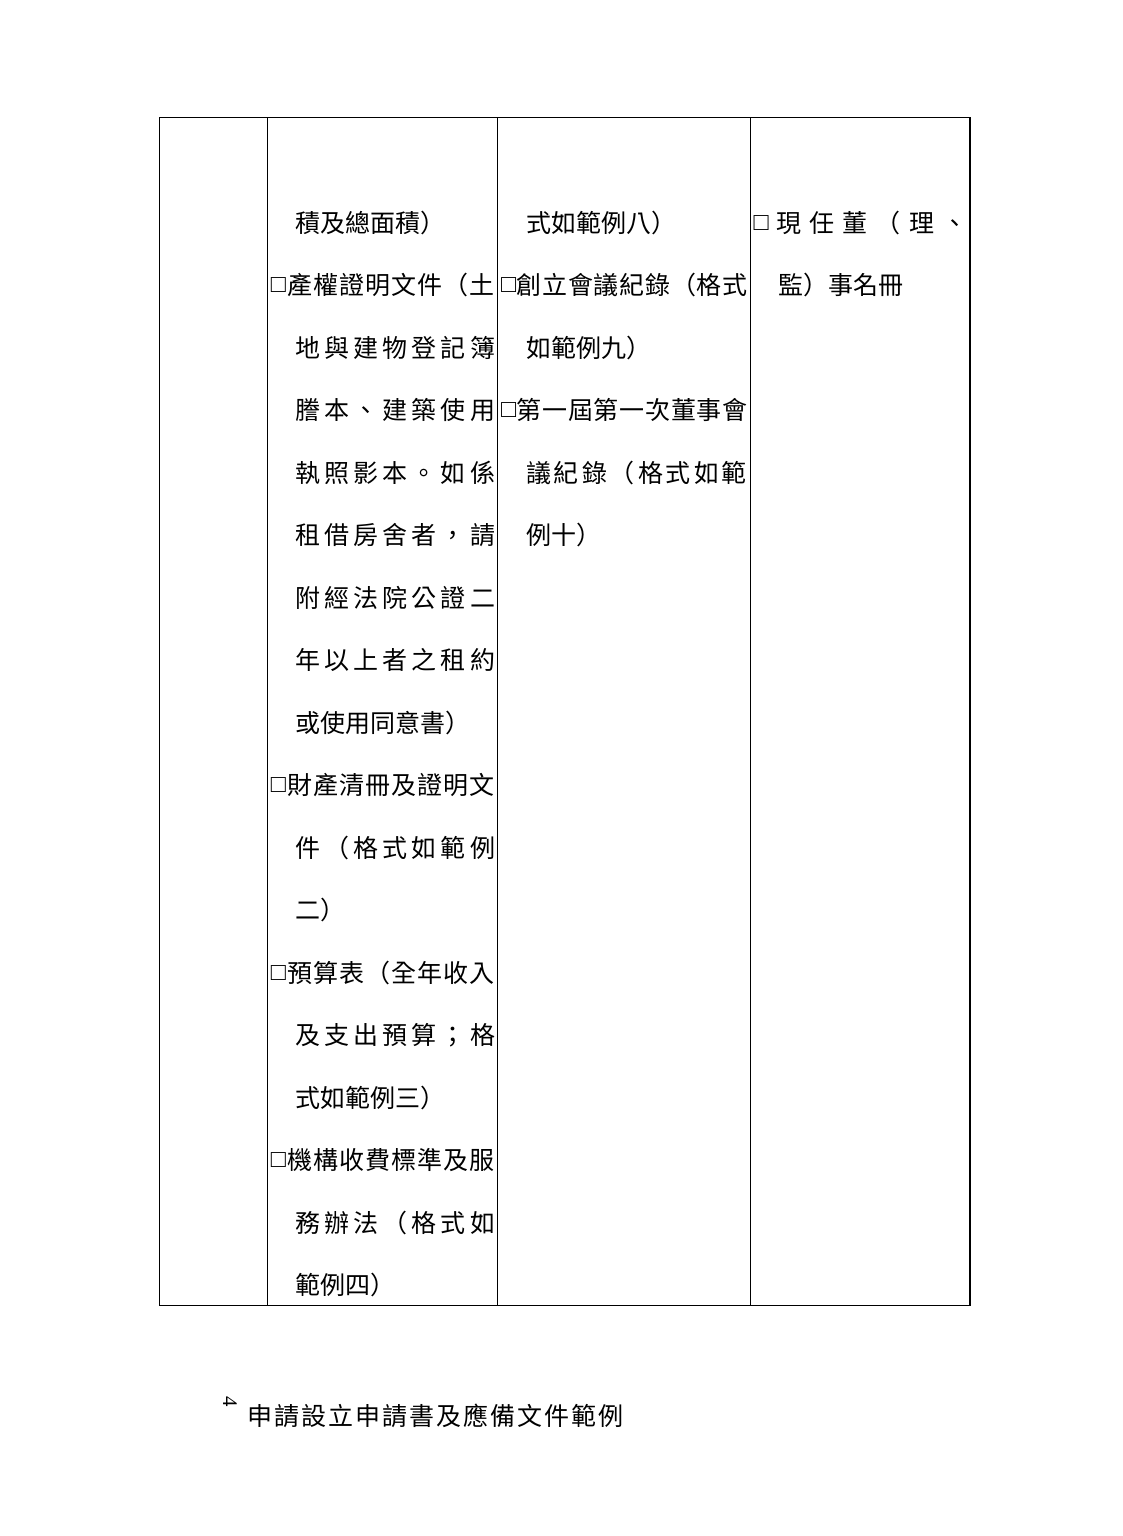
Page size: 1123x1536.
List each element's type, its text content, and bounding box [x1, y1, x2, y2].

table_cell 式如範例八） □創立會議紀錄（格式如範例九） □第一屆第一次董事會議紀錄（格式如範例十） [498, 118, 750, 1305]
table_cell [160, 118, 267, 1305]
table_cell 積及總面積） □產權證明文件（土地與建物登記簿謄本、建築使用執照影本。如係租借房舍者，請附經法院公證二年以上者之租約或使用同意書） □財產清冊及證明文件（格式如範例二） □預算表（全年收入及支出預算；格式如範例三） □機構收費標準及服務辦法（格式如範例四） [268, 118, 497, 1305]
table_cell □現任董（理、監）事名冊 [751, 118, 969, 1305]
